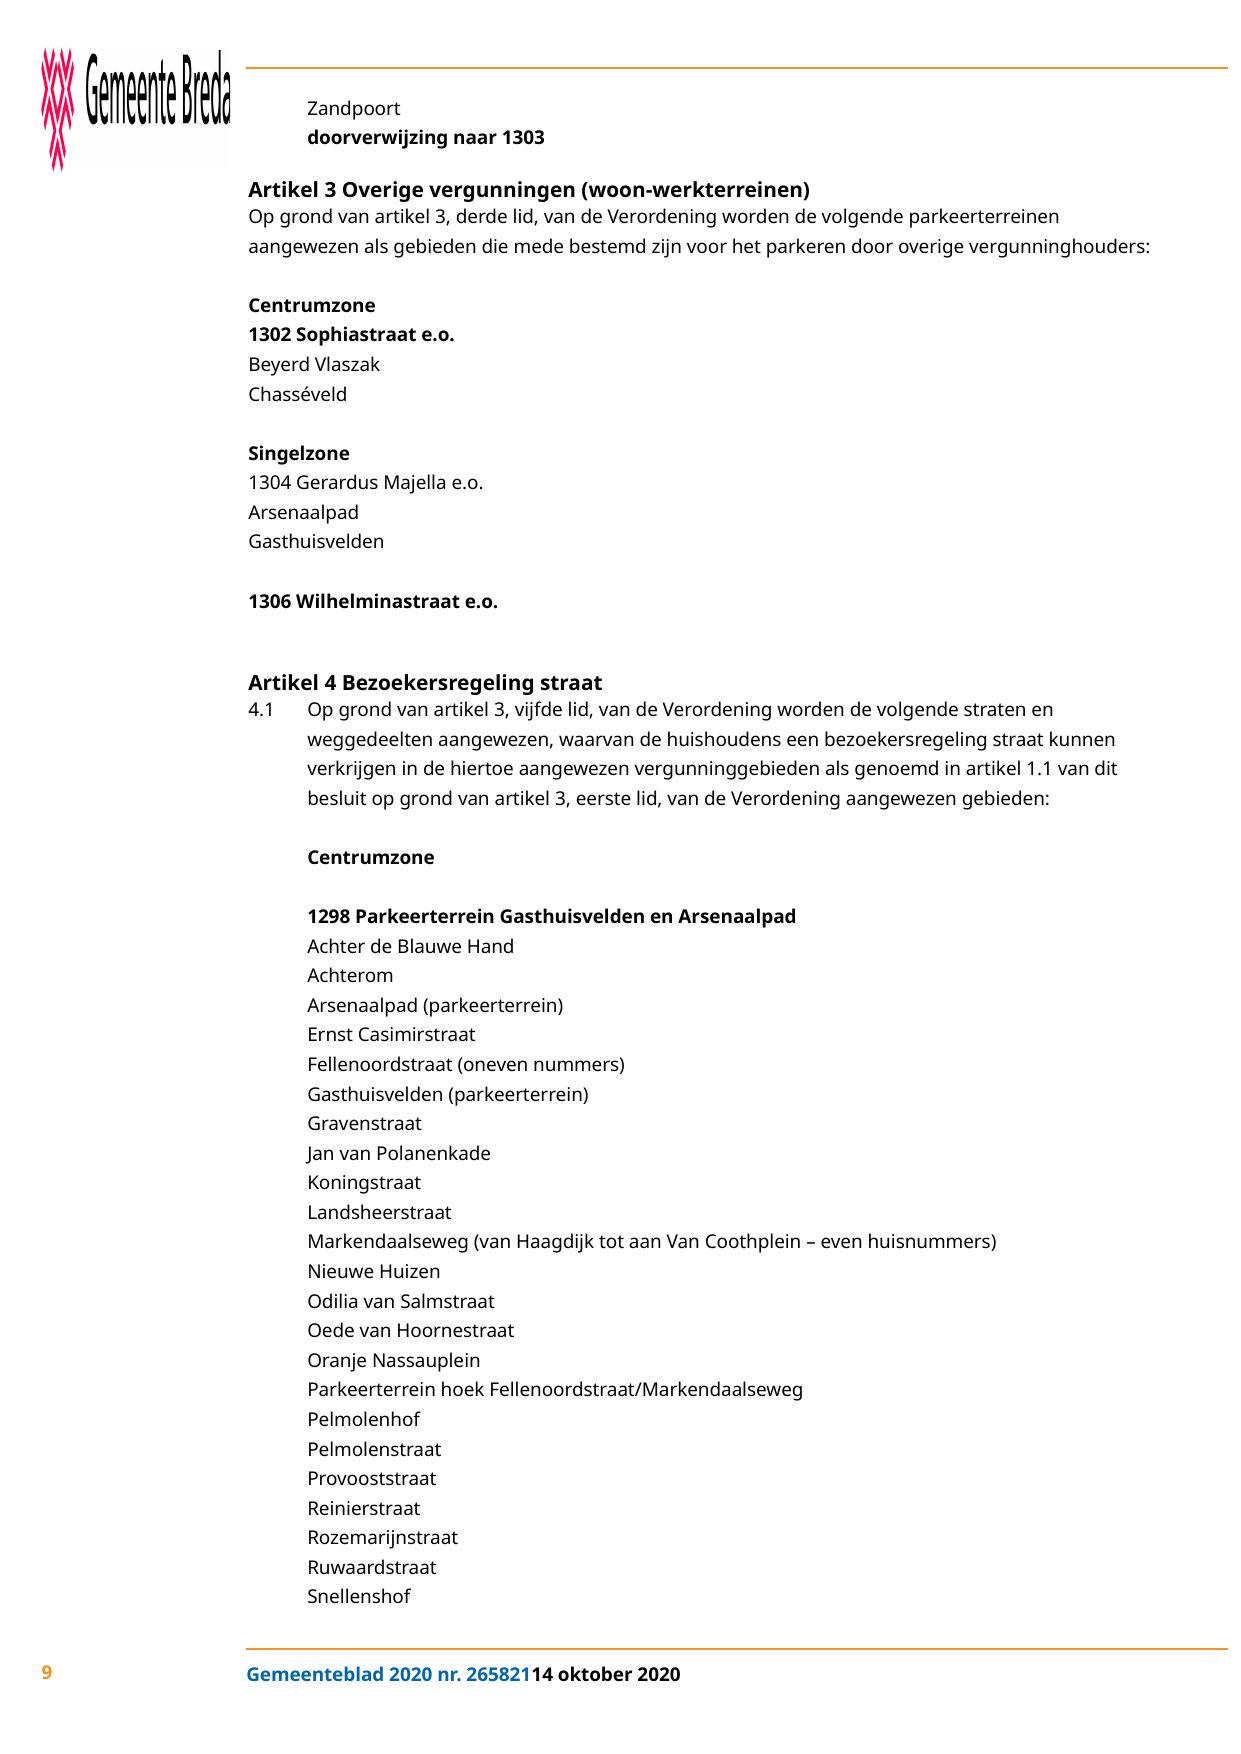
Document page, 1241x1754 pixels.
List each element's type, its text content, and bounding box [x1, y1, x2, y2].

list Ruwaardstraat [248, 1554, 1152, 1580]
text Artikel 3 Overige vergunningen (woon-werkterreinen) [248, 175, 1152, 203]
list Centrumzone [248, 844, 1152, 870]
list Ernst Casimirstraat [248, 1022, 1152, 1047]
text Gasthuisvelden [248, 529, 1152, 554]
list Snellenshof [248, 1584, 1152, 1609]
list Parkeerterrein hoek Fellenoordstraat/Markendaalseweg [248, 1377, 1152, 1402]
list Koningstraat [248, 1169, 1152, 1195]
list Gravenstraat [248, 1110, 1152, 1136]
picture [41, 47, 231, 172]
list Odilia van Salmstraat [248, 1288, 1152, 1314]
list Oede van Hoornestraat [248, 1317, 1152, 1343]
list Nieuwe Huizen [248, 1258, 1152, 1284]
text Beyerd Vlaszak [248, 351, 1152, 377]
text Arsenaalpad [248, 499, 1152, 525]
text Chasséveld [248, 381, 1152, 406]
text Artikel 4 Bezoekersregeling straat [248, 668, 1152, 696]
text Singelzone [248, 440, 1152, 466]
list Provooststraat [248, 1465, 1152, 1491]
list Fellenoordstraat (oneven nummers) [248, 1051, 1152, 1077]
list Gasthuisvelden (parkeerterrein) [248, 1081, 1152, 1107]
list Rozemarijnstraat [248, 1524, 1152, 1550]
text 1302 Sophiastraat e.o. [248, 322, 1152, 347]
list Reinierstraat [248, 1495, 1152, 1521]
list 1298 Parkeerterrein Gasthuisvelden en Arsenaalpad [248, 903, 1152, 929]
list Zandpoort [248, 95, 1152, 121]
list Markendaalseweg (van Haagdijk tot aan Van Coothplein – even huisnummers) [248, 1229, 1152, 1254]
text Centrumzone [248, 292, 1152, 318]
text Op grond van artikel 3, derde lid, van de Verordening worden de volgende parkeerterreinen aangewezen als gebieden die mede bestemd zijn voor het parkeren door overige vergunninghouders: [248, 203, 1152, 258]
list Pelmolenhof [248, 1406, 1152, 1432]
list Arsenaalpad (parkeerterrein) [248, 992, 1152, 1018]
list doorverwijzing naar 1303 [248, 124, 1152, 150]
text 1304 Gerardus Majella e.o. [248, 469, 1152, 495]
list Oranje Nassauplein [248, 1347, 1152, 1373]
list Achterom [248, 962, 1152, 988]
list Pelmolenstraat [248, 1436, 1152, 1462]
list Landsheerstraat [248, 1199, 1152, 1225]
text 1306 Wilhelminastraat e.o. [248, 588, 1152, 613]
list Op grond van artikel 3, vijfde lid, van de Verordening worden de volgende straten en weggedeelten aangewezen, waarvan de huishoudens een bezoekersregeling straat kunnen verkrijgen in de hiertoe aangewezen vergunninggebieden als genoemd in artikel 1.1 van dit besluit op grond van artikel 3, eerste lid, van de Verordening aangewezen gebieden: [248, 696, 1152, 811]
list Achter de Blauwe Hand [248, 933, 1152, 959]
list Jan van Polanenkade [248, 1140, 1152, 1166]
